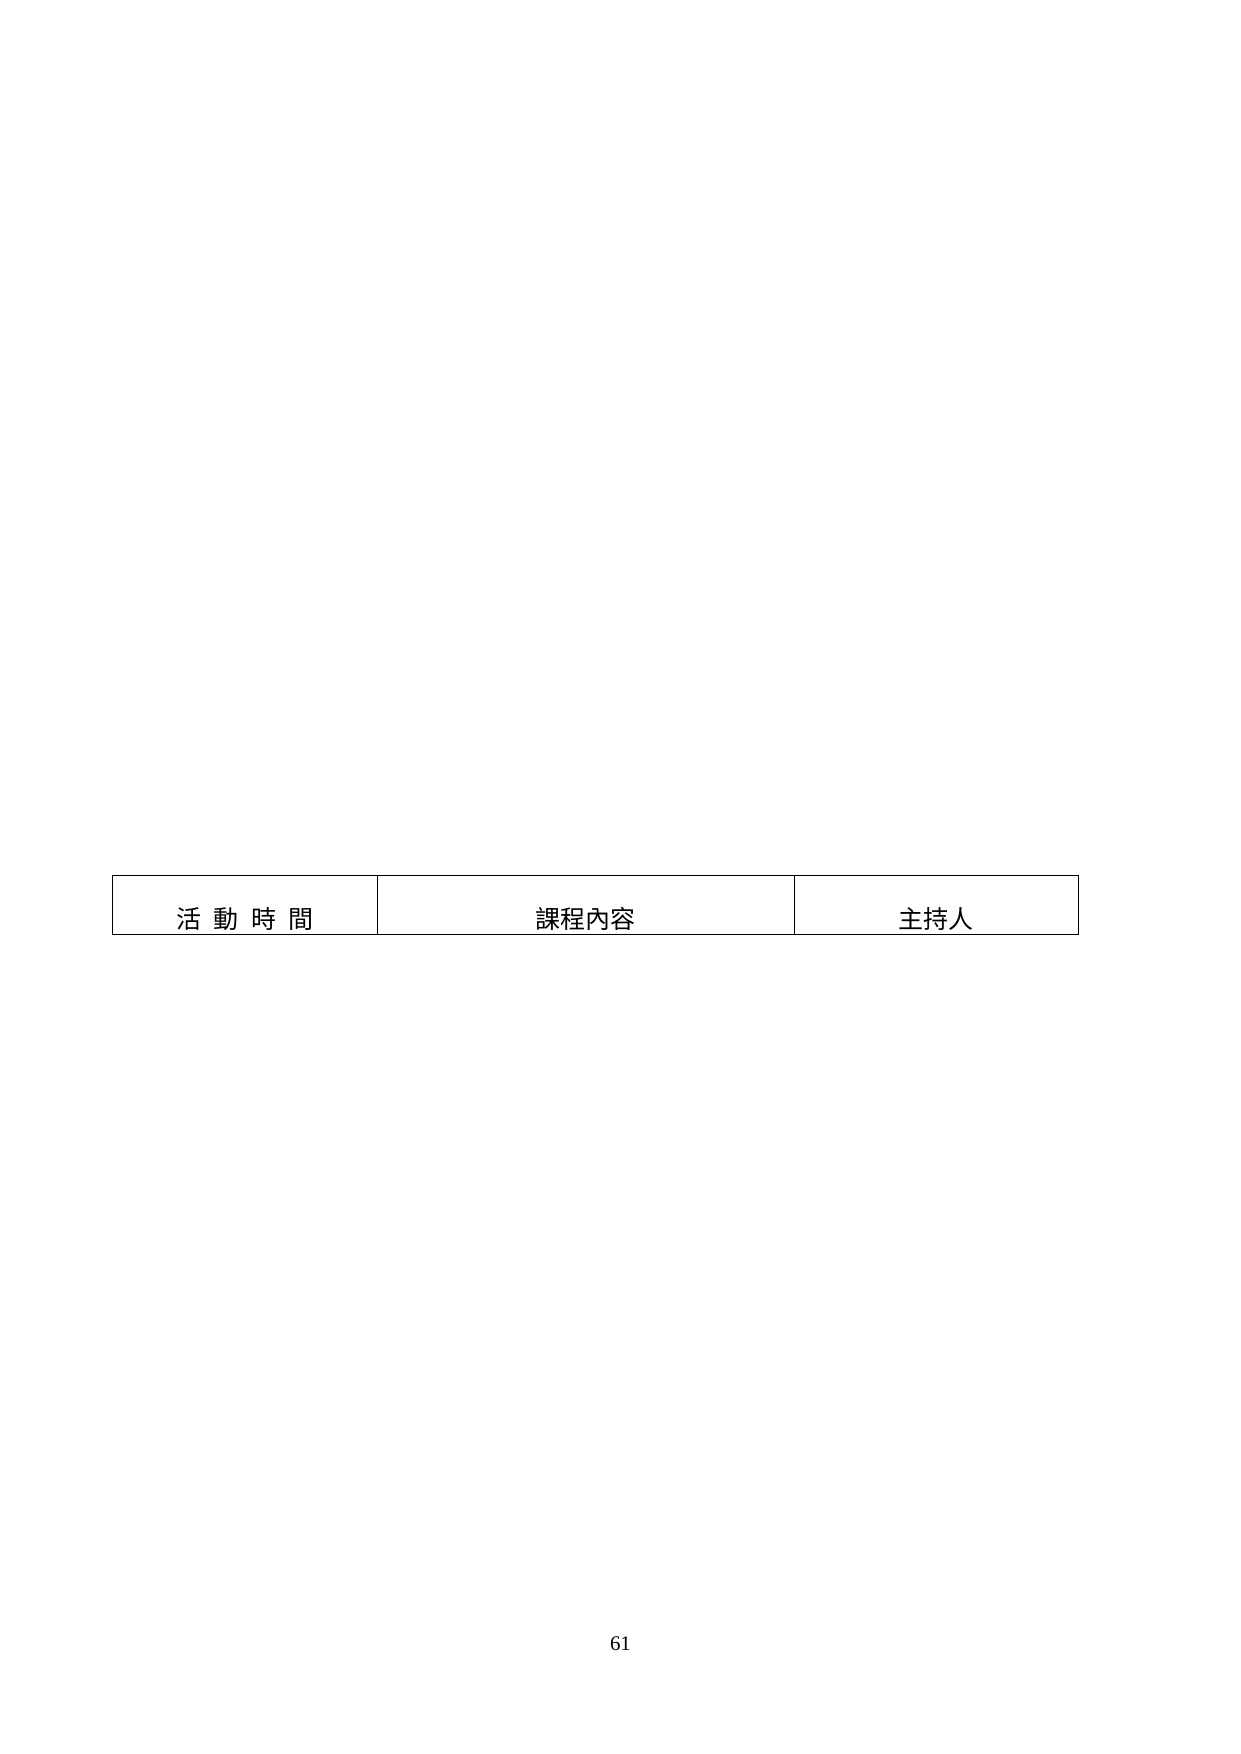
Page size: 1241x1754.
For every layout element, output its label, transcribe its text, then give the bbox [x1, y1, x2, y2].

table_header 主持人 [795, 876, 1078, 933]
table_header 課程內容 [378, 876, 794, 933]
table_header 活 動 時 間 [113, 876, 377, 933]
